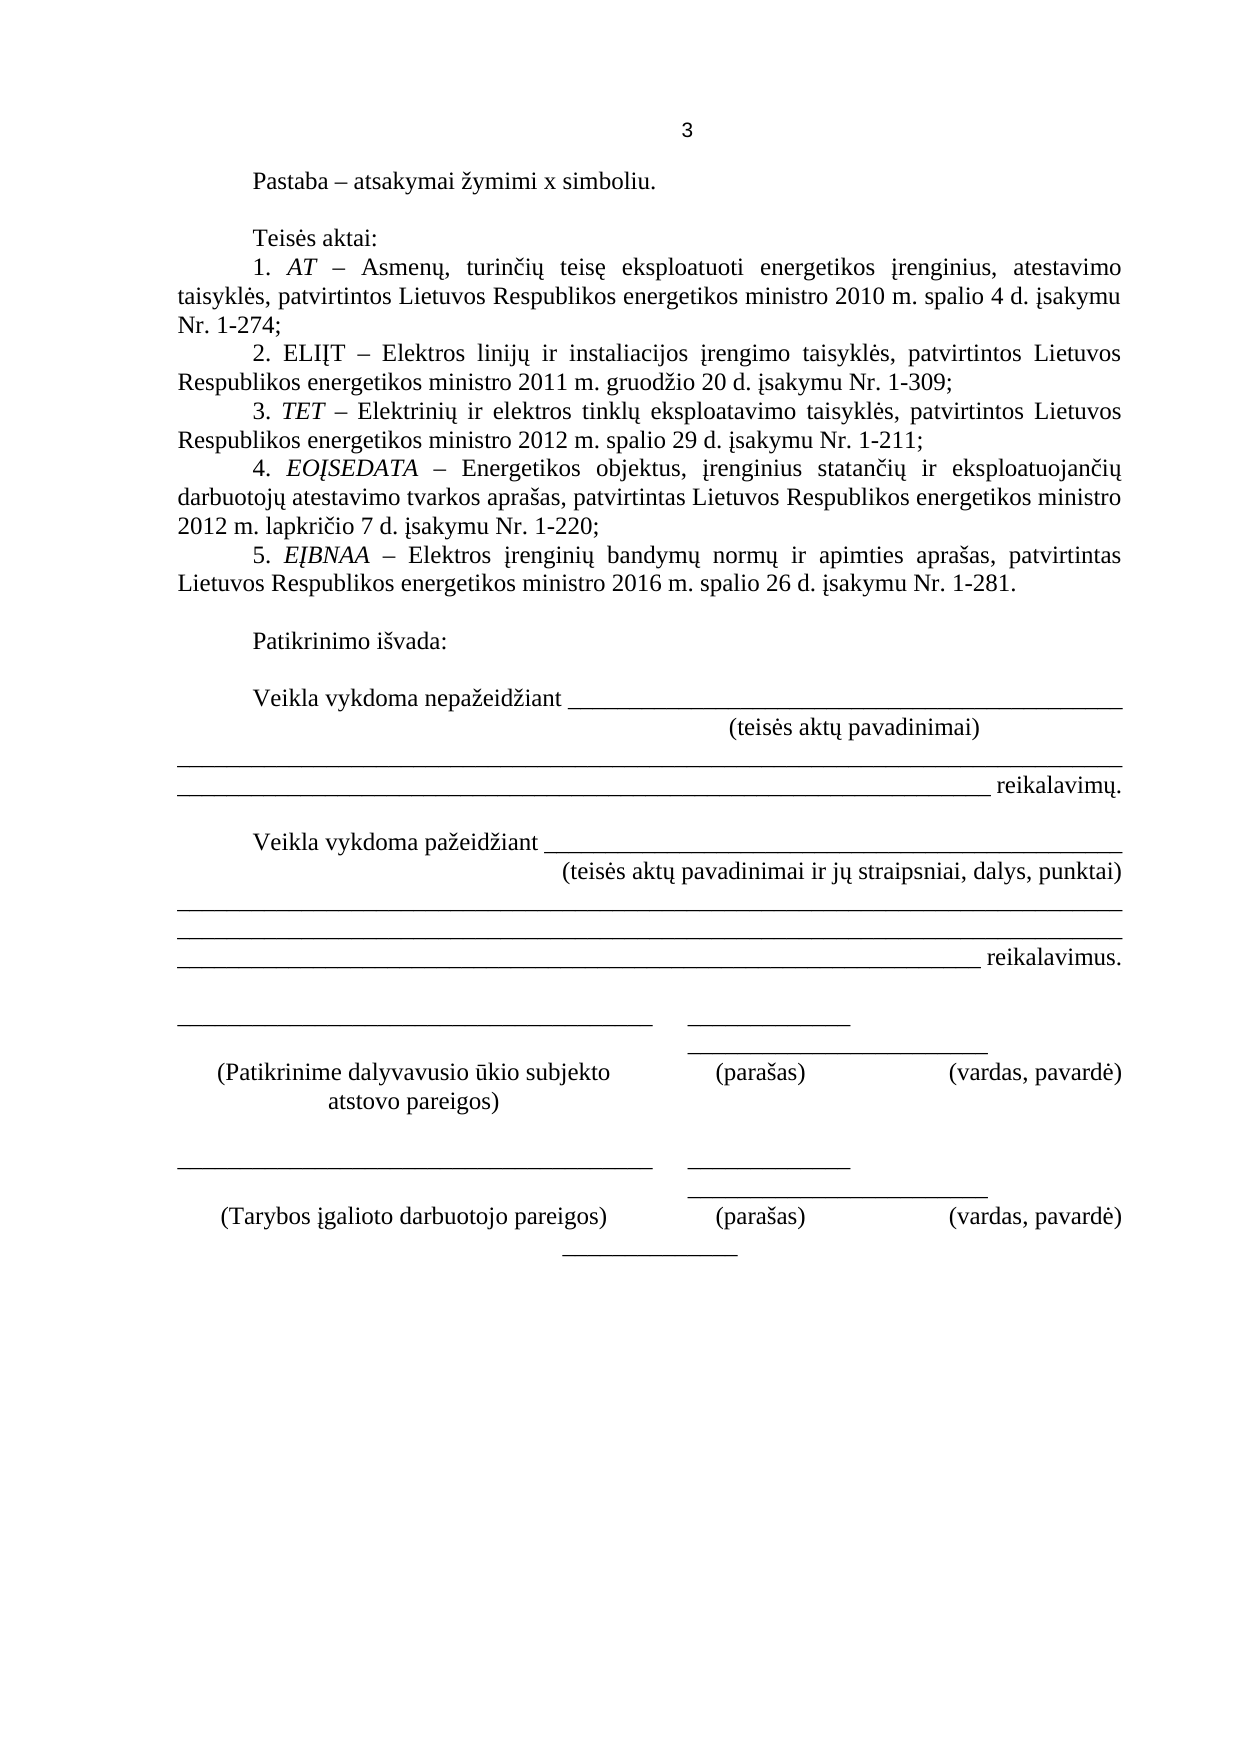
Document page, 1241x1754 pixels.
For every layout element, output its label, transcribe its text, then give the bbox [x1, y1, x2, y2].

text ______________________________________ _____________ ________________________ [177, 1143, 1122, 1201]
text ______________ [177, 1230, 1122, 1258]
text reikalavimų. [177, 770, 1122, 798]
text Pastaba – atsakymai žymimi x simboliu. [177, 166, 1122, 195]
text reikalavimus. [177, 942, 1122, 971]
text (Patikrinime dalyvavusio ūkio subjekto (parašas) (vardas, pavardė) [177, 1057, 1122, 1086]
text ______________________________________ _____________ ________________________ [177, 1000, 1122, 1057]
text 2. ELIĮT – Elektros linijų ir instaliacijos įrengimo taisyklės, patvirtintos Lietuvos Respublikos energetikos ministro 2011 m. gruodžio 20 d. įsakymu Nr. 1-309; [177, 338, 1122, 396]
text 1. AT – Asmenų, turinčių teisę eksploatuoti energetikos įrenginius, atestavimo taisyklės, patvirtintos Lietuvos Respublikos energetikos ministro 2010 m. spalio 4 d. įsakymu Nr. 1-274; [177, 252, 1122, 338]
text (teisės aktų pavadinimai ir jų straipsniai, dalys, punktai) [177, 856, 1122, 885]
text ⁭Veikla vykdoma pažeidžiant [177, 827, 1122, 856]
text Veikla vykdoma nepažeidžiant [177, 683, 1122, 712]
text 4. EOĮSEDATA – Energetikos objektus, įrenginius statančių ir eksploatuojančių darbuotojų atestavimo tvarkos aprašas, patvirtintas Lietuvos Respublikos energetikos ministro 2012 m. lapkričio 7 d. įsakymu Nr. 1-220; [177, 453, 1122, 540]
text Patikrinimo išvada: [177, 626, 1122, 655]
text (teisės aktų pavadinimai) [177, 712, 1122, 741]
text 5. EĮBNAA – Elektros įrenginių bandymų normų ir apimties aprašas, patvirtintas Lietuvos Respublikos energetikos ministro 2016 m. spalio 26 d. įsakymu Nr. 1-281. [177, 540, 1122, 597]
text (Tarybos įgalioto darbuotojo pareigos) (parašas) (vardas, pavardė) [177, 1201, 1122, 1230]
text atstovo pareigos) [177, 1086, 1122, 1115]
text 3. TET – Elektrinių ir elektros tinklų eksploatavimo taisyklės, patvirtintos Lietuvos Respublikos energetikos ministro 2012 m. spalio 29 d. įsakymu Nr. 1-211; [177, 396, 1122, 453]
text Teisės aktai: [177, 223, 1122, 252]
